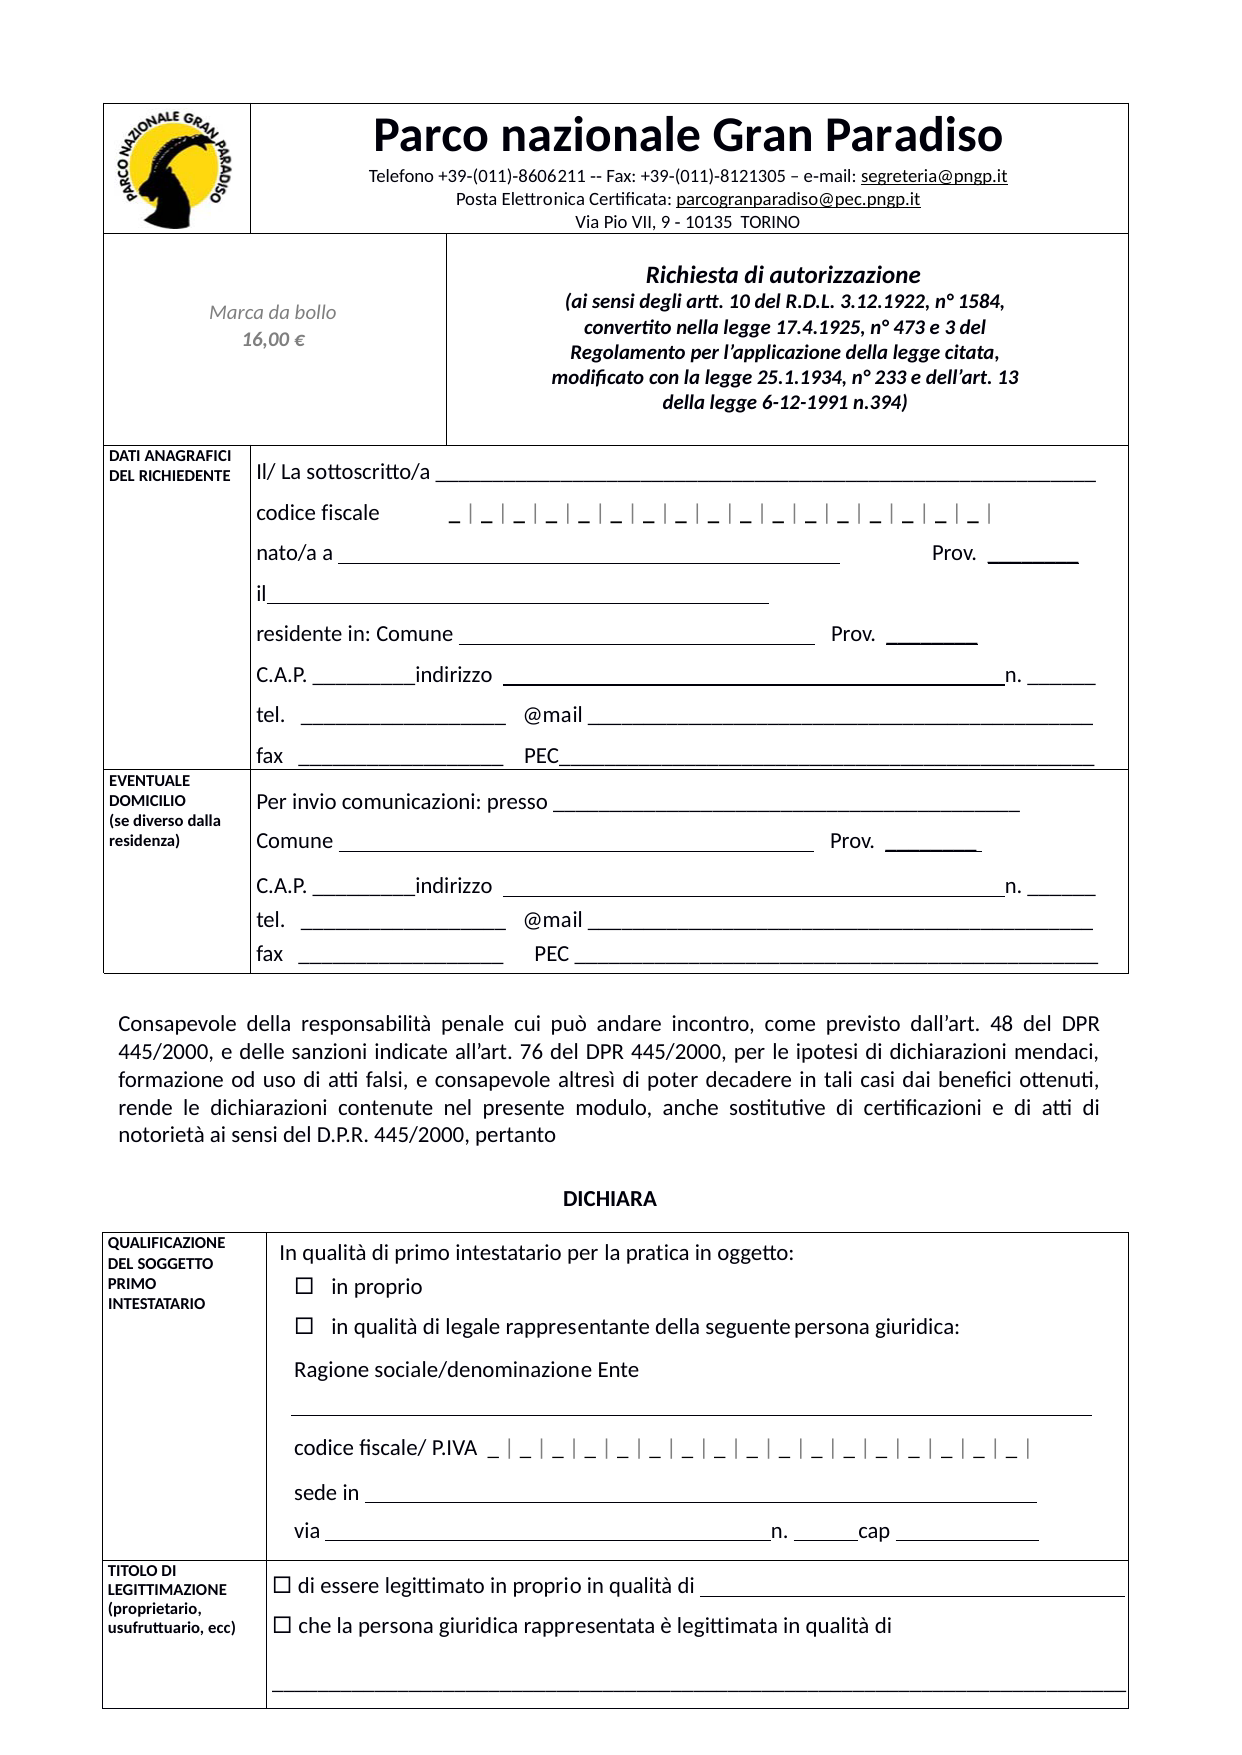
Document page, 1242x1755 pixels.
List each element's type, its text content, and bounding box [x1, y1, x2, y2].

table_cell Il/ La sottoscritto/a __________________________________________________________ codice fiscale _ | _ | _ | _ | _ | _ | _ | _ | _ | _ | _ | _ | _ | _ | _ | _ | _ | nato/a a Prov. ________ il residente in: Comune Prov. ________ C.A.P. _________indirizzo n. ______ tel. __________________ @mail _____________________________________________ fax __________________ PEC_______________________________________________ [251, 446, 1128, 769]
table_cell Marca da bollo 16,00 € [104, 234, 446, 444]
table_cell  di essere legittimato in proprio in qualità di  che la persona giuridica rappresentata è legittimata in qualità di ___________________________________________________________________________ [267, 1561, 1128, 1708]
table_header QUALIFICAZIONE DEL SOGGETTO PRIMO INTESTATARIO [103, 1233, 266, 1559]
table_header [104, 56, 251, 103]
table_cell DATI ANAGRAFICI DEL RICHIEDENTE [104, 446, 250, 769]
text DICHIARA [118, 1184, 1102, 1212]
table_cell Parco nazionale Gran Paradiso Telefono +39‐(011)‐8606211 ‐‐ Fax: +39‐(011)‐8121305 – e‐mail: segreteria@pngp.it Posta Elettronica Certificata: parcogranparadiso@pec.pngp.it Via Pio VII, 9 ‐ 10135 TORINO [251, 104, 1128, 233]
table_header In qualità di primo intestatario per la pratica in oggetto:  in proprio  in qualità di legale rappresentante della seguente persona giuridica: Ragione sociale/denominazione Ente codice fiscale/ P.IVA _ | _ | _ | _ | _ | _ | _ | _ | _ | _ | _ | _ | _ | _ | _ | _ | _ | sede in via n. cap [267, 1233, 1128, 1559]
table_cell Richiesta di autorizzazione (ai sensi degli artt. 10 del R.D.L. 3.12.1922, n° 1584, convertito nella legge 17.4.1925, n° 473 e 3 del Regolamento per l’applicazione della legge citata, modificato con la legge 25.1.1934, n° 233 e dell’art. 13 della legge 6-12-1991 n.394) [447, 234, 1128, 444]
table_cell [104, 104, 250, 233]
text Consapevole della responsabilità penale cui può andare incontro, come previsto dall’art. 48 del DPR 445/2000, e delle sanzioni indicate all’art. 76 del DPR 445/2000, per le ipotesi di dichiarazioni mendaci, formazione od uso di atti falsi, e consapevole altresì di poter decadere in tali casi dai benefici ottenuti, rende le dichiarazioni contenute nel presente modulo, anche sostitutive di certificazioni e di atti di notorietà ai sensi del D.P.R. 445/2000, pertanto [118, 1009, 1102, 1148]
table_cell EVENTUALE DOMICILIO (se diverso dalla residenza) [104, 770, 250, 973]
table_cell Per invio comunicazioni: presso _________________________________________ Comune Prov. ________ C.A.P. _________indirizzo n. ______ tel. __________________ @mail _____________________________________________ fax __________________ PEC ______________________________________________ [251, 770, 1128, 973]
table_cell TITOLO DI LEGITTIMAZIONE (proprietario, usufruttuario, ecc) [103, 1561, 266, 1708]
table_header [251, 56, 1129, 103]
